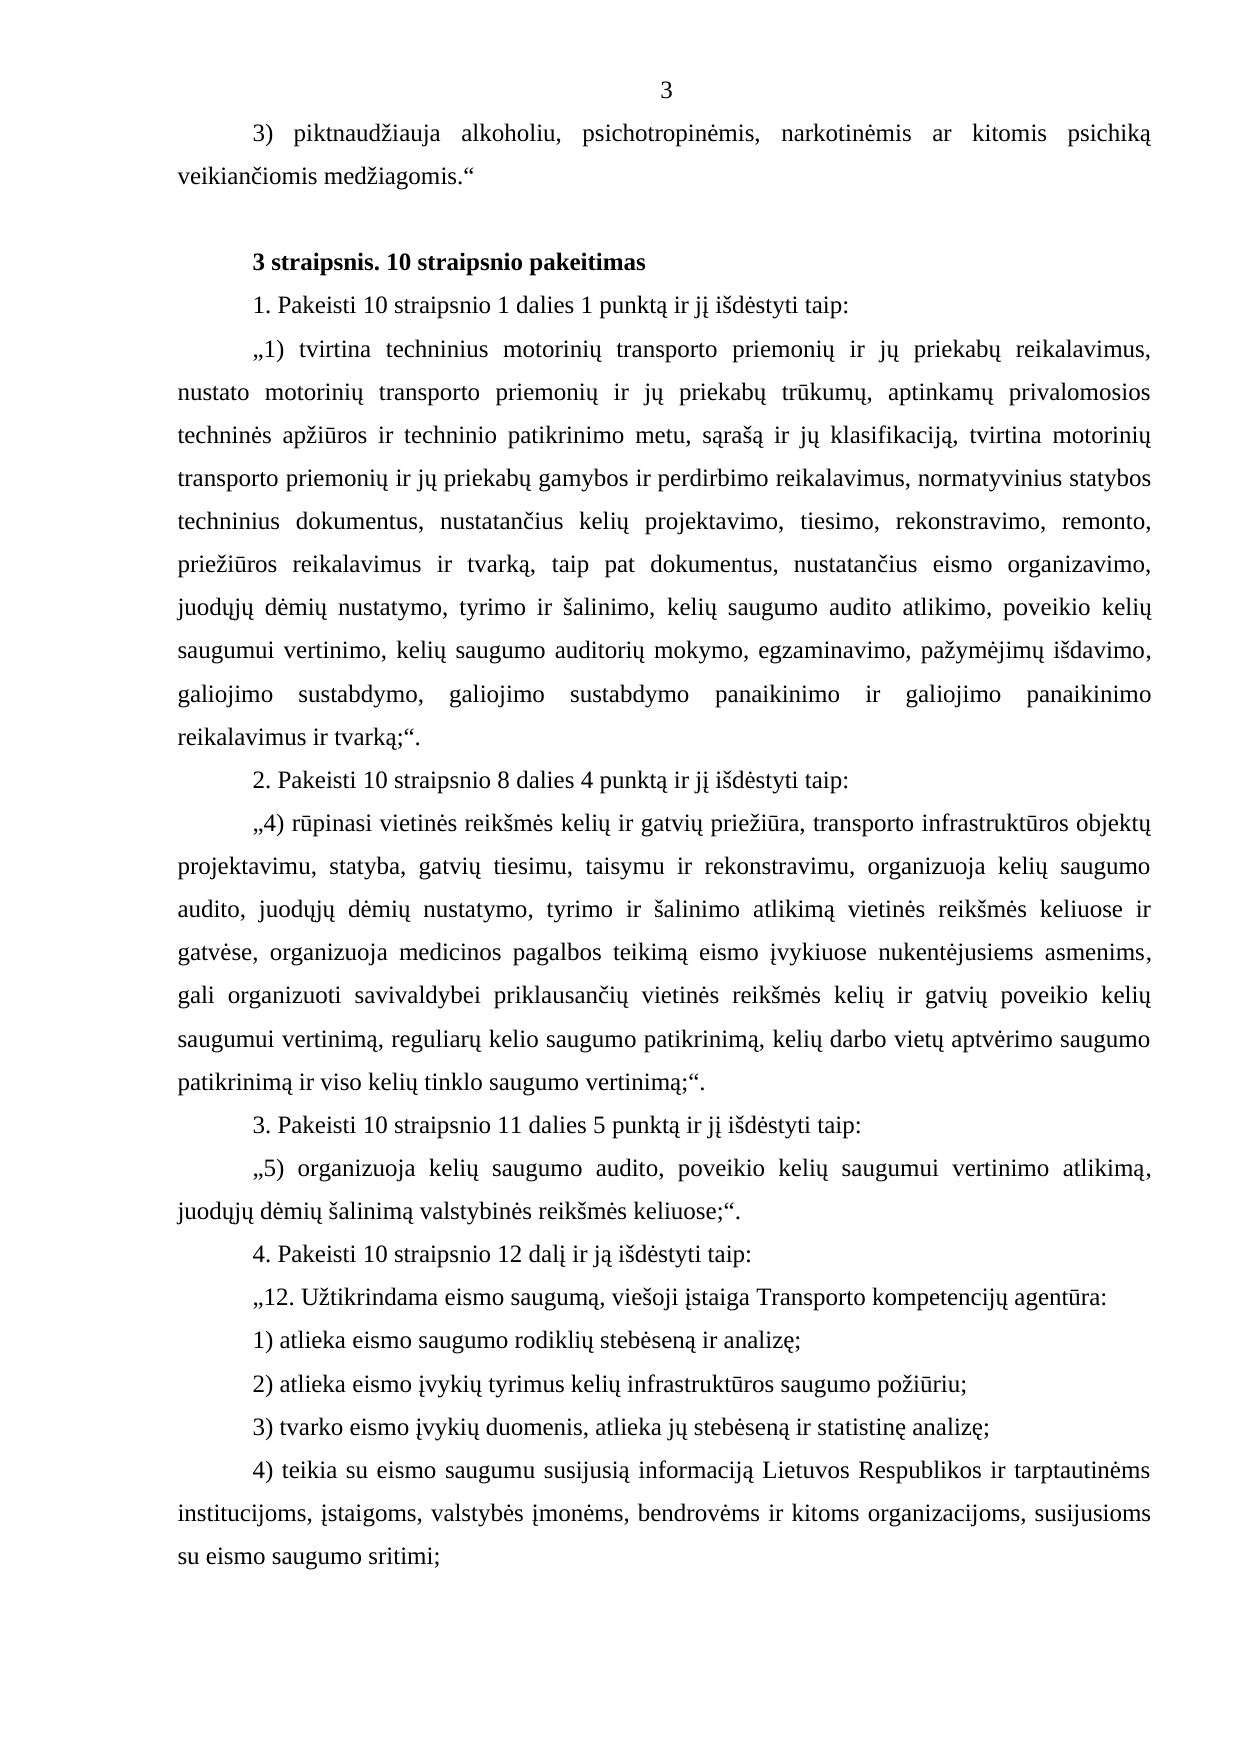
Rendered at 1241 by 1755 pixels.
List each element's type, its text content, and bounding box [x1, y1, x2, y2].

text 4. Pakeisti 10 straipsnio 12 dalį ir ją išdėstyti taip: [177, 1239, 1152, 1268]
text 3. Pakeisti 10 straipsnio 11 dalies 5 punktą ir jį išdėstyti taip: [177, 1110, 1152, 1139]
text 4) teikia su eismo saugumu susijusią informaciją Lietuvos Respublikos ir tarptautinėms institucijoms, įstaigoms, valstybės įmonėms, bendrovėms ir kitoms organizacijoms, susijusioms su eismo saugumo sritimi; [177, 1455, 1152, 1570]
text 1. Pakeisti 10 straipsnio 1 dalies 1 punktą ir jį išdėstyti taip: [177, 291, 1152, 319]
text „12. Užtikrindama eismo saugumą, viešoji įstaiga Transporto kompetencijų agentūra: [177, 1282, 1152, 1311]
text 3) tvarko eismo įvykių duomenis, atlieka jų stebėseną ir statistinę analizę; [177, 1412, 1152, 1441]
text 2. Pakeisti 10 straipsnio 8 dalies 4 punktą ir jį išdėstyti taip: [177, 765, 1152, 794]
text 3 straipsnis. 10 straipsnio pakeitimas [177, 247, 1152, 276]
text „1) tvirtina techninius motorinių transporto priemonių ir jų priekabų reikalavimus, nustato motorinių transporto priemonių ir jų priekabų trūkumų, aptinkamų privalomosios techninės apžiūros ir techninio patikrinimo metu, sąrašą ir jų klasifikaciją, tvirtina motorinių transporto priemonių ir jų priekabų gamybos ir perdirbimo reikalavimus, normatyvinius statybos techninius dokumentus, nustatančius kelių projektavimo, tiesimo, rekonstravimo, remonto, priežiūros reikalavimus ir tvarką, taip pat dokumentus, nustatančius eismo organizavimo, juodųjų dėmių nustatymo, tyrimo ir šalinimo, kelių saugumo audito atlikimo, poveikio kelių saugumui vertinimo, kelių saugumo auditorių mokymo, egzaminavimo, pažymėjimų išdavimo, galiojimo sustabdymo, galiojimo sustabdymo panaikinimo ir galiojimo panaikinimo reikalavimus ir tvarką;“. [177, 334, 1152, 751]
text 1) atlieka eismo saugumo rodiklių stebėseną ir analizę; [177, 1326, 1152, 1354]
text 3) piktnaudžiauja alkoholiu, psichotropinėmis, narkotinėmis ar kitomis psichiką veikiančiomis medžiagomis.“ [177, 118, 1152, 190]
text „4) rūpinasi vietinės reikšmės kelių ir gatvių priežiūra, transporto infrastruktūros objektų projektavimu, statyba, gatvių tiesimu, taisymu ir rekonstravimu, organizuoja kelių saugumo audito, juodųjų dėmių nustatymo, tyrimo ir šalinimo atlikimą vietinės reikšmės keliuose ir gatvėse, organizuoja medicinos pagalbos teikimą eismo įvykiuose nukentėjusiems asmenims, gali organizuoti savivaldybei priklausančių vietinės reikšmės kelių ir gatvių poveikio kelių saugumui vertinimą, reguliarų kelio saugumo patikrinimą, kelių darbo vietų aptvėrimo saugumo patikrinimą ir viso kelių tinklo saugumo vertinimą;“. [177, 808, 1152, 1096]
text „5) organizuoja kelių saugumo audito, poveikio kelių saugumui vertinimo atlikimą, juodųjų dėmių šalinimą valstybinės reikšmės keliuose;“. [177, 1153, 1152, 1225]
text 2) atlieka eismo įvykių tyrimus kelių infrastruktūros saugumo požiūriu; [177, 1369, 1152, 1397]
